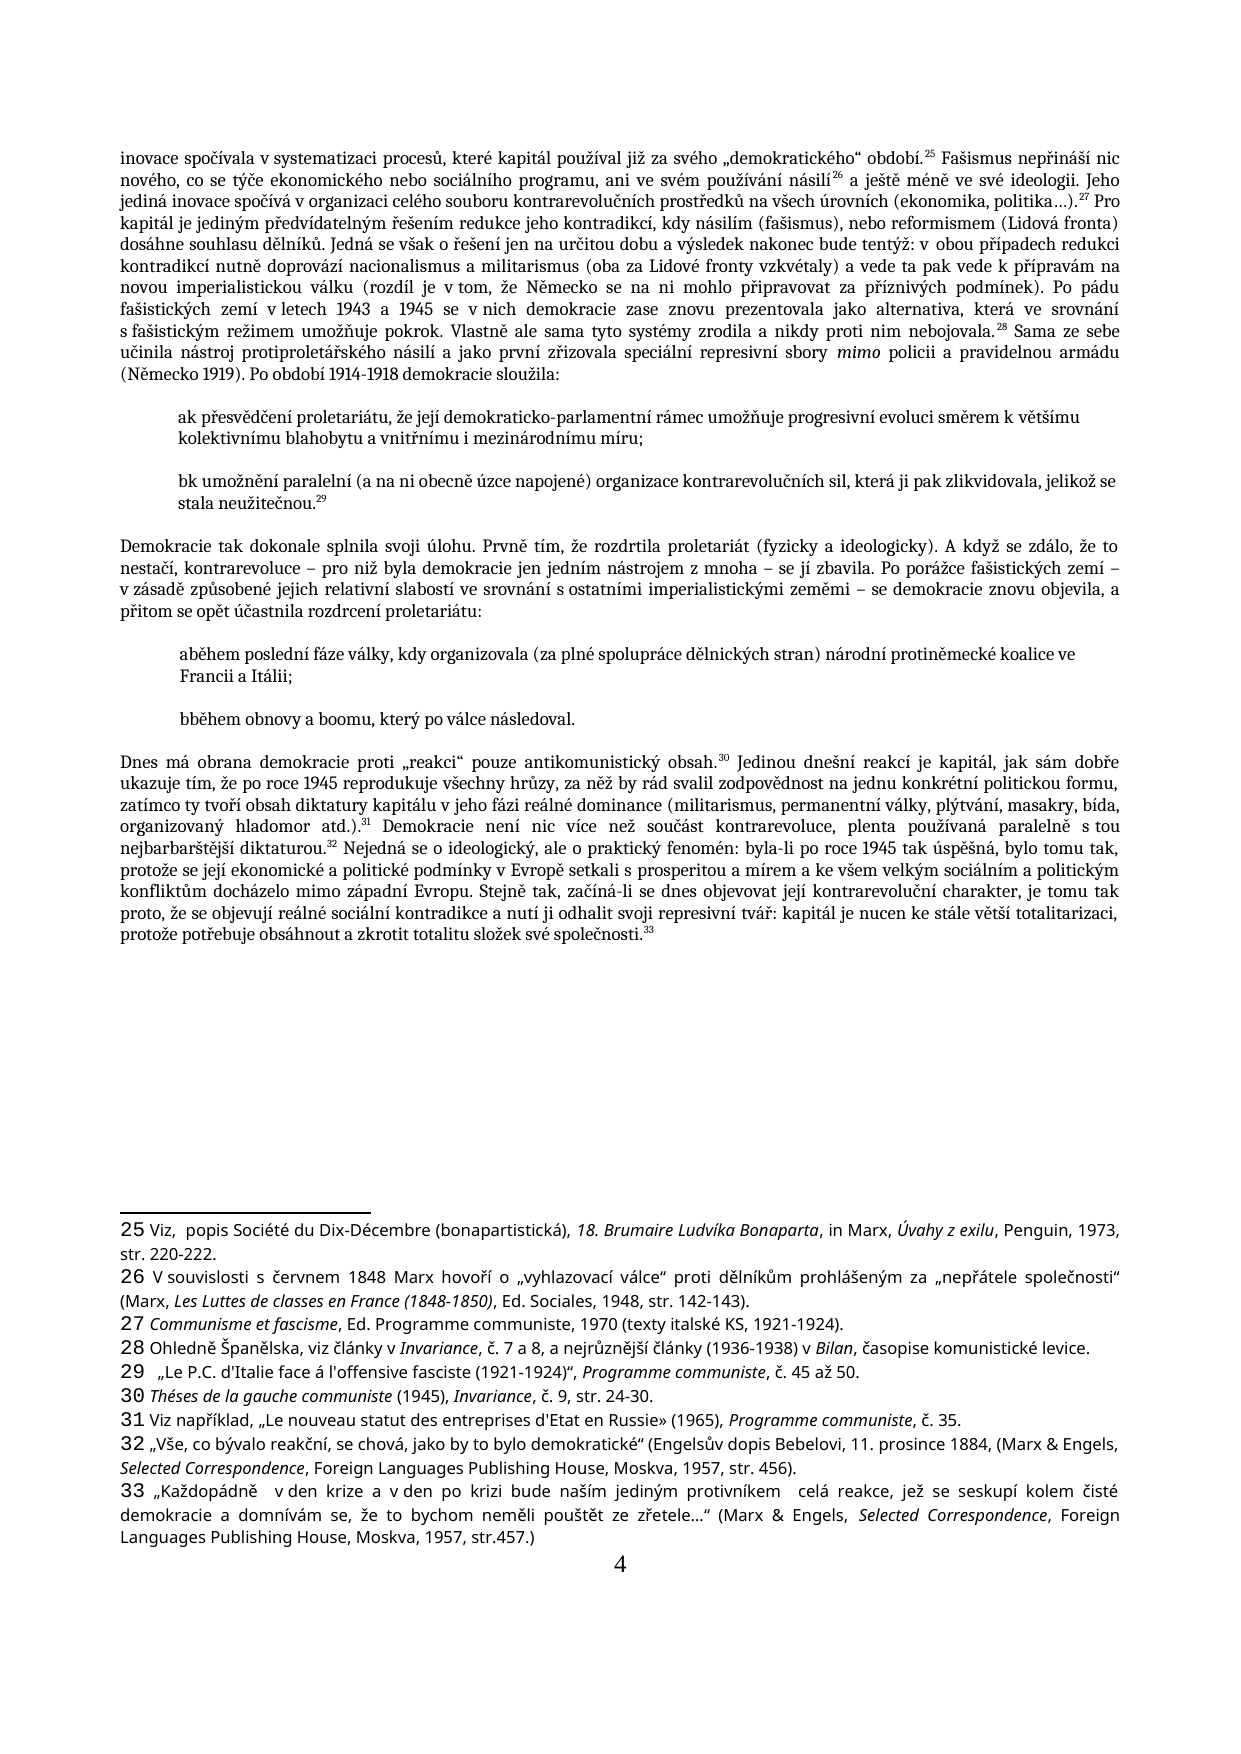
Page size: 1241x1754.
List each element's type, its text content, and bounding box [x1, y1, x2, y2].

text V souvislosti s červnem 1848 Marx hovoří o „vyhlazovací válce“ proti dělníkům prohlášeným za „nepřátele společnosti“ (Marx, Les Luttes de classes en France (1848-1850), Ed. Sociales, 1948, str. 142-143). [120, 1266, 1120, 1312]
text Communisme et fascisme, Ed. Programme communiste, 1970 (texty italské KS, 1921-1924). [120, 1312, 1120, 1336]
text Dnes má obrana demokracie proti „reakci“ pouze antikomunistický obsah. Jedinou dnešní reakcí je kapitál, jak sám dobře ukazuje tím, že po roce 1945 reprodukuje všechny hrůzy, za něž by rád svalil zodpovědnost na jednu konkrétní politickou formu, zatímco ty tvoří obsah diktatury kapitálu v jeho fázi reálné dominance (militarismus, permanentní války, plýtvání, masakry, bída, organizovaný hladomor atd.). Demokracie není nic více než součást kontrarevoluce, plenta používaná paralelně s tou nejbarbarštější diktaturou. Nejedná se o ideologický, ale o praktický fenomén: byla-li po roce 1945 tak úspěšná, bylo tomu tak, protože se její ekonomické a politické podmínky v Evropě setkali s prosperitou a mírem a ke všem velkým sociálním a politickým konfliktům docházelo mimo západní Evropu. Stejně tak, začíná-li se dnes objevovat její kontrarevoluční charakter, je tomu tak proto, že se objevují reálné sociální kontradikce a nutí ji odhalit svoji represivní tvář: kapitál je nucen ke stále větší totalitarizaci, protože potřebuje obsáhnout a zkrotit totalitu složek své společnosti. [120, 751, 1120, 945]
text Demokracie tak dokonale splnila svoji úlohu. Prvně tím, že rozdrtila proletariát (fyzicky a ideologicky). A když se zdálo, že to nestačí, kontrarevoluce – pro niž byla demokracie jen jedním nástrojem z mnoha – se jí zbavila. Po porážce fašistických zemí – v zásadě způsobené jejich relativní slabostí ve srovnání s ostatními imperialistickými zeměmi – se demokracie znovu objevila, a přitom se opět účastnila rozdrcení proletariátu: [120, 536, 1120, 622]
list k umožnění paralelní (a na ni obecně úzce napojené) organizace kontrarevolučních sil, která ji pak zlikvidovala, jelikož se stala neužitečnou. [178, 471, 1120, 536]
text inovace spočívala v systematizaci procesů, které kapitál používal již za svého „demokratického“ období. Fašismus nepřináší nic nového, co se týče ekonomického nebo sociálního programu, ani ve svém používání násilí a ještě méně ve své ideologii. Jeho jediná inovace spočívá v organizaci celého souboru kontrarevolučních prostředků na všech úrovních (ekonomika, politika…). Pro kapitál je jediným předvídatelným řešením redukce jeho kontradikcí, kdy násilím (fašismus), nebo reformismem (Lidová fronta) dosáhne souhlasu dělníků. Jedná se však o řešení jen na určitou dobu a výsledek nakonec bude tentýž: v obou případech redukci kontradikcí nutně doprovází nacionalismus a militarismus (oba za Lidové fronty vzkvétaly) a vede ta pak vede k přípravám na novou imperialistickou válku (rozdíl je v tom, že Německo se na ni mohlo připravovat za příznivých podmínek). Po pádu fašistických zemí v letech 1943 a 1945 se v nich demokracie zase znovu prezentovala jako alternativa, která ve srovnání s fašistickým režimem umožňuje pokrok. Vlastně ale sama tyto systémy zrodila a nikdy proti nim nebojovala. Sama ze sebe učinila nástroj protiproletářského násilí a jako první zřizovala speciální represivní sbory mimo policii a pravidelnou armádu (Německo 1919). Po období 1914-1918 demokracie sloužila: [120, 148, 1120, 385]
list „Le P.C. d'Italie face á l'offensive fasciste (1921-1924)“, Programme communiste, č. 45 až 50. [120, 1360, 1120, 1384]
list během obnovy a boomu, který po válce následoval. [179, 708, 1120, 751]
text „Každopádně v den krize a v den po krizi bude naším jediným protivníkem celá reakce, jež se seskupí kolem čisté demokracie a domnívám se, že to bychom neměli pouštět ze zřetele…“ (Marx & Engels, Selected Correspondence, Foreign Languages Publishing House, Moskva, 1957, str.457.) [120, 1479, 1120, 1549]
text Théses de la gauche communiste (1945), Invariance, č. 9, str. 24-30. [120, 1384, 1120, 1408]
text Viz například, „Le nouveau statut des entreprises d'Etat en Russie» (1965), Programme communiste, č. 35. [120, 1408, 1120, 1433]
text „Vše, co bývalo reakční, se chová, jako by to bylo demokratické“ (Engelsův dopis Bebelovi, 11. prosince 1884, (Marx & Engels, Selected Correspondence, Foreign Languages Publishing House, Moskva, 1957, str. 456). [120, 1433, 1120, 1479]
text Ohledně Španělska, viz články v Invariance, č. 7 a 8, a nejrůznější články (1936-1938) v Bilan, časopise komunistické levice. [120, 1336, 1120, 1360]
list k přesvědčení proletariátu, že její demokraticko-parlamentní rámec umožňuje progresivní evoluci směrem k většímu kolektivnímu blahobytu a vnitřnímu i mezinárodnímu míru; [178, 406, 1120, 471]
list během poslední fáze války, kdy organizovala (za plné spolupráce dělnických stran) národní protiněmecké koalice ve Francii a Itálii; [179, 643, 1120, 708]
text Viz, popis Société du Dix-Décembre (bonapartistická), 18. Brumaire Ludvíka Bonaparta, in Marx, Úvahy z exilu, Penguin, 1973, str. 220-222. [120, 1219, 1120, 1266]
